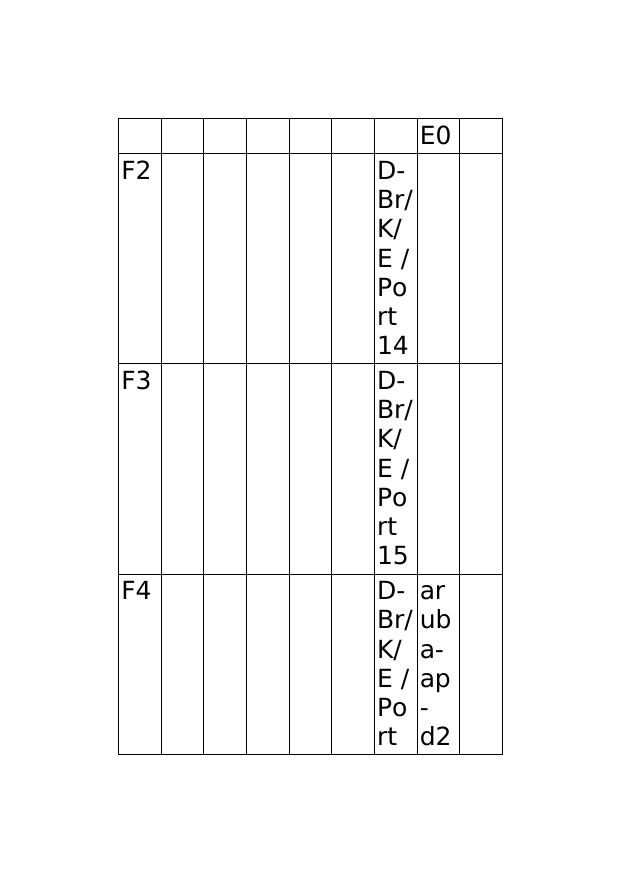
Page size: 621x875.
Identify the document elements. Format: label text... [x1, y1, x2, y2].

table_cell aruba-ap-d2 [418, 575, 459, 754]
table_cell [418, 154, 459, 363]
table_cell [290, 575, 331, 754]
table_cell [460, 154, 502, 363]
table_cell F4 [119, 575, 161, 754]
table_cell [204, 154, 246, 363]
table_cell [247, 575, 289, 754]
table_cell [375, 119, 417, 153]
table_cell [332, 364, 374, 573]
table_cell [119, 119, 161, 153]
table_cell [290, 364, 331, 573]
table_cell F2 [119, 154, 161, 363]
table_cell [332, 575, 374, 754]
table_cell [460, 575, 502, 754]
table_cell [162, 575, 203, 754]
table_cell [460, 119, 502, 153]
table_cell [162, 154, 203, 363]
table_cell E0 [418, 119, 459, 153]
table_cell [460, 364, 502, 573]
table_cell [290, 154, 331, 363]
table_cell [418, 364, 459, 573]
table_cell [204, 119, 246, 153]
table_cell F3 [119, 364, 161, 573]
table_cell [204, 364, 246, 573]
table_cell D-Br/K/E / Port [375, 575, 417, 754]
table_cell [204, 575, 246, 754]
table_cell [332, 154, 374, 363]
table_cell [247, 119, 289, 153]
table_cell D-Br/K/E / Port 15 [375, 364, 417, 573]
table_cell [290, 119, 331, 153]
table_cell D-Br/K/E / Port 14 [375, 154, 417, 363]
table_cell [162, 364, 203, 573]
table_cell [247, 364, 289, 573]
table_cell [247, 154, 289, 363]
table_cell [162, 119, 203, 153]
table_cell [332, 119, 374, 153]
